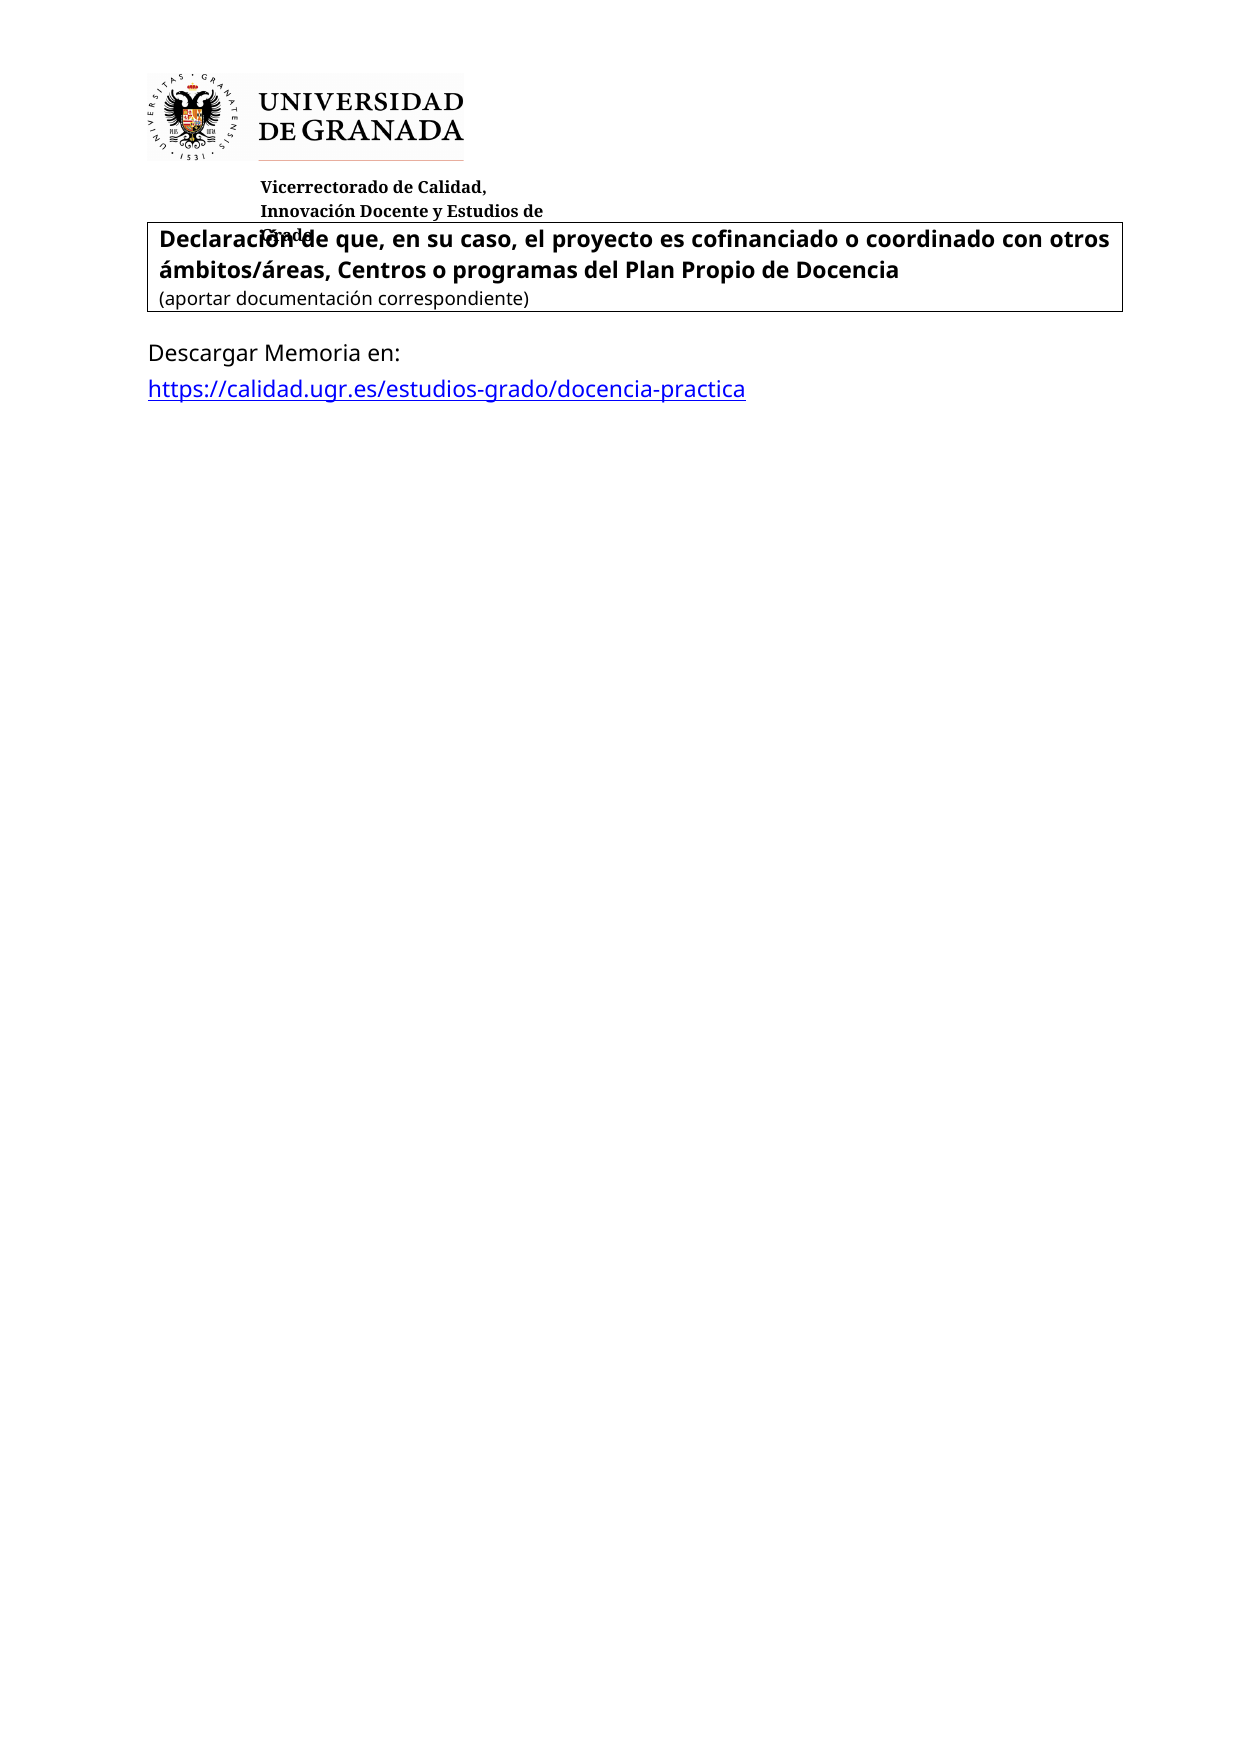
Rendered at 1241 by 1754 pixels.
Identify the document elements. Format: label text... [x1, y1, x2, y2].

text Descargar Memoria en: [148, 337, 1122, 368]
text https://calidad.ugr.es/estudios-grado/docencia-practica [148, 373, 1122, 404]
table_cell Declaración de que, en su caso, el proyecto es cofinanciado o coordinado con otros ámbitos/áreas, Centros o programas del Plan Propio de Docencia (aportar documentación correspondiente) [148, 223, 1122, 311]
